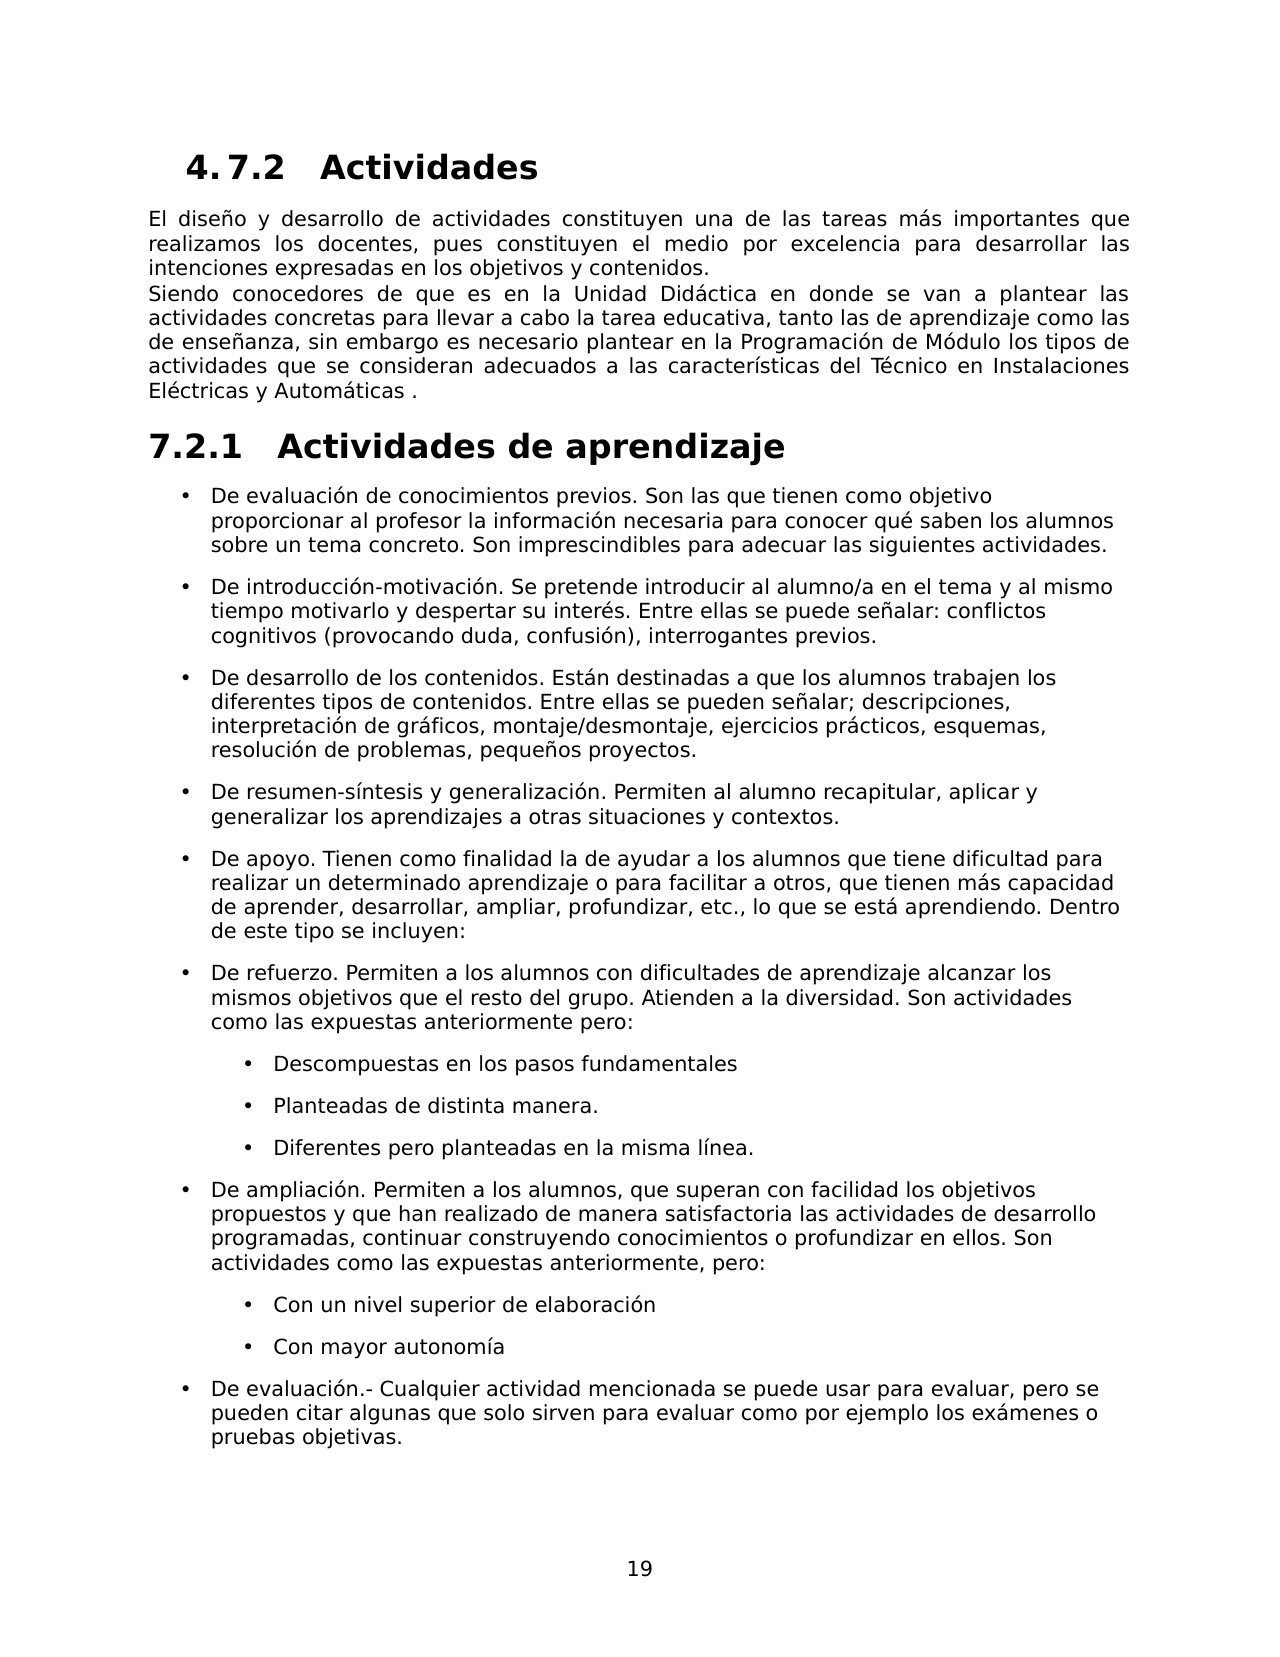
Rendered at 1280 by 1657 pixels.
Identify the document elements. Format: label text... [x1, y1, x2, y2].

text Siendo conocedores de que es en la Unidad Didáctica en donde se van a plantear las actividades concretas para llevar a cabo la tarea educativa, tanto las de aprendizaje como las de enseñanza, sin embargo es necesario plantear en la Programación de Módulo los tipos de actividades que se consideran adecuados a las características del Técnico en Instalaciones Eléctricas y Automáticas . [148, 282, 1131, 403]
list • De ampliación. Permiten a los alumnos, que superan con facilidad los objetivos propuestos y que han realizado de manera satisfactoria las actividades de desarrollo programadas, continuar construyendo conocimientos o profundizar en ellos. Son actividades como las expuestas anteriormente, pero: [179, 1178, 1131, 1275]
list • Con mayor autonomía [242, 1335, 1131, 1359]
subtitle 7.2 Actividades [185, 148, 1131, 187]
list • De evaluación de conocimientos previos. Son las que tienen como objetivo proporcionar al profesor la información necesaria para conocer qué saben los alumnos sobre un tema concreto. Son imprescindibles para adecuar las siguientes actividades. [179, 484, 1131, 557]
subtitle 7.2.1 Actividades de aprendizaje [148, 428, 1131, 467]
list • De desarrollo de los contenidos. Están destinadas a que los alumnos trabajen los diferentes tipos de contenidos. Entre ellas se pueden señalar; descripciones, interpretación de gráficos, montaje/desmontaje, ejercicios prácticos, esquemas, resolución de problemas, pequeños proyectos. [179, 666, 1131, 763]
list • Planteadas de distinta manera. [242, 1094, 1131, 1118]
list • De resumen-síntesis y generalización. Permiten al alumno recapitular, aplicar y generalizar los aprendizajes a otras situaciones y contextos. [179, 780, 1131, 829]
list • De introducción-motivación. Se pretende introducir al alumno/a en el tema y al mismo tiempo motivarlo y despertar su interés. Entre ellas se puede señalar: conflictos cognitivos (provocando duda, confusión), interrogantes previos. [179, 575, 1131, 648]
text El diseño y desarrollo de actividades constituyen una de las tareas más importantes que realizamos los docentes, pues constituyen el medio por excelencia para desarrollar las intenciones expresadas en los objetivos y contenidos. [148, 207, 1131, 280]
list • Diferentes pero planteadas en la misma línea. [242, 1136, 1131, 1160]
list • Con un nivel superior de elaboración [242, 1293, 1131, 1317]
list • Descompuestas en los pasos fundamentales [242, 1052, 1131, 1076]
list • De evaluación.- Cualquier actividad mencionada se puede usar para evaluar, pero se pueden citar algunas que solo sirven para evaluar como por ejemplo los exámenes o pruebas objetivas. [179, 1377, 1131, 1449]
list • De refuerzo. Permiten a los alumnos con dificultades de aprendizaje alcanzar los mismos objetivos que el resto del grupo. Atienden a la diversidad. Son actividades como las expuestas anteriormente pero: [179, 961, 1131, 1034]
list • De apoyo. Tienen como finalidad la de ayudar a los alumnos que tiene dificultad para realizar un determinado aprendizaje o para facilitar a otros, que tienen más capacidad de aprender, desarrollar, ampliar, profundizar, etc., lo que se está aprendiendo. Dentro de este tipo se incluyen: [179, 847, 1131, 944]
